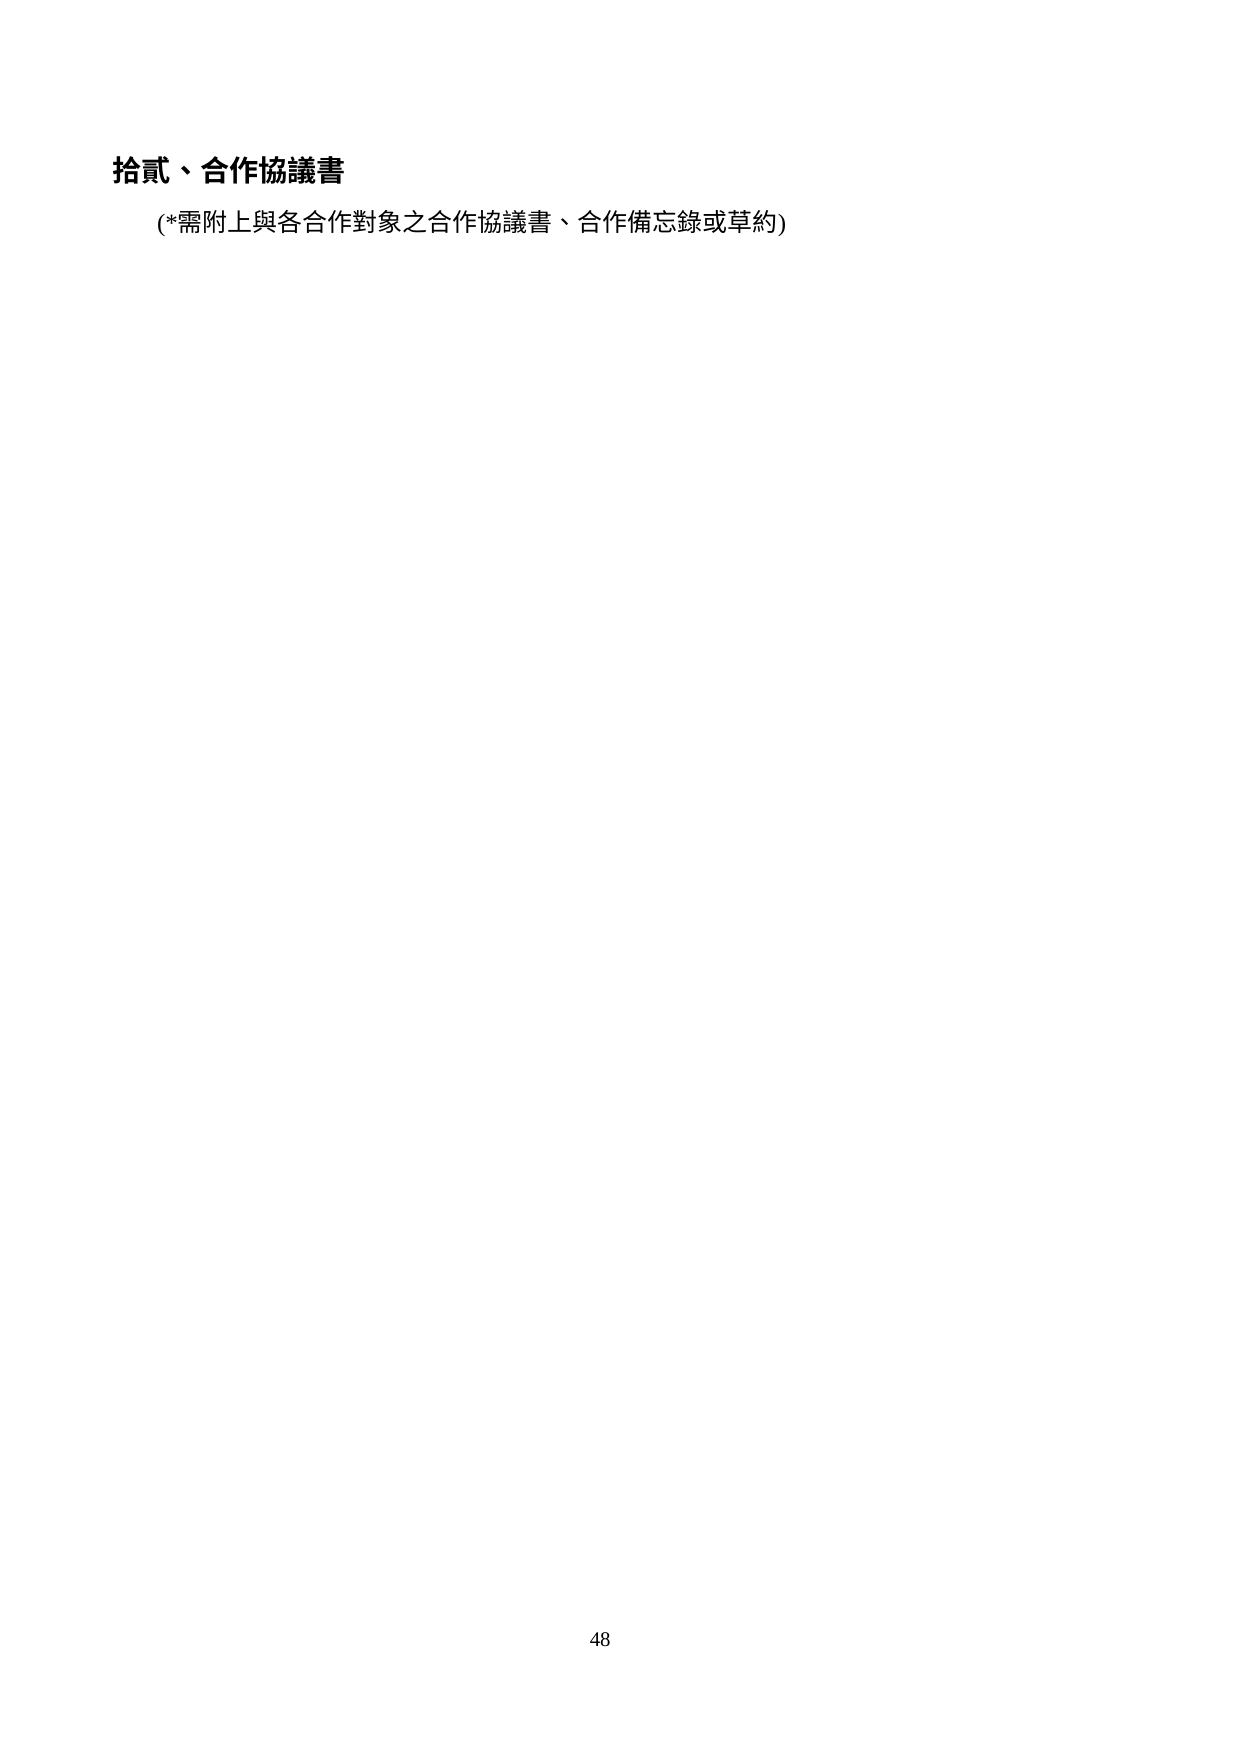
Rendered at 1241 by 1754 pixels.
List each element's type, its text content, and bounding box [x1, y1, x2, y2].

text (*需附上與各合作對象之合作協議書、合作備忘錄或草約) [157, 202, 1125, 238]
text 拾貳、合作協議書 [112, 147, 1125, 190]
